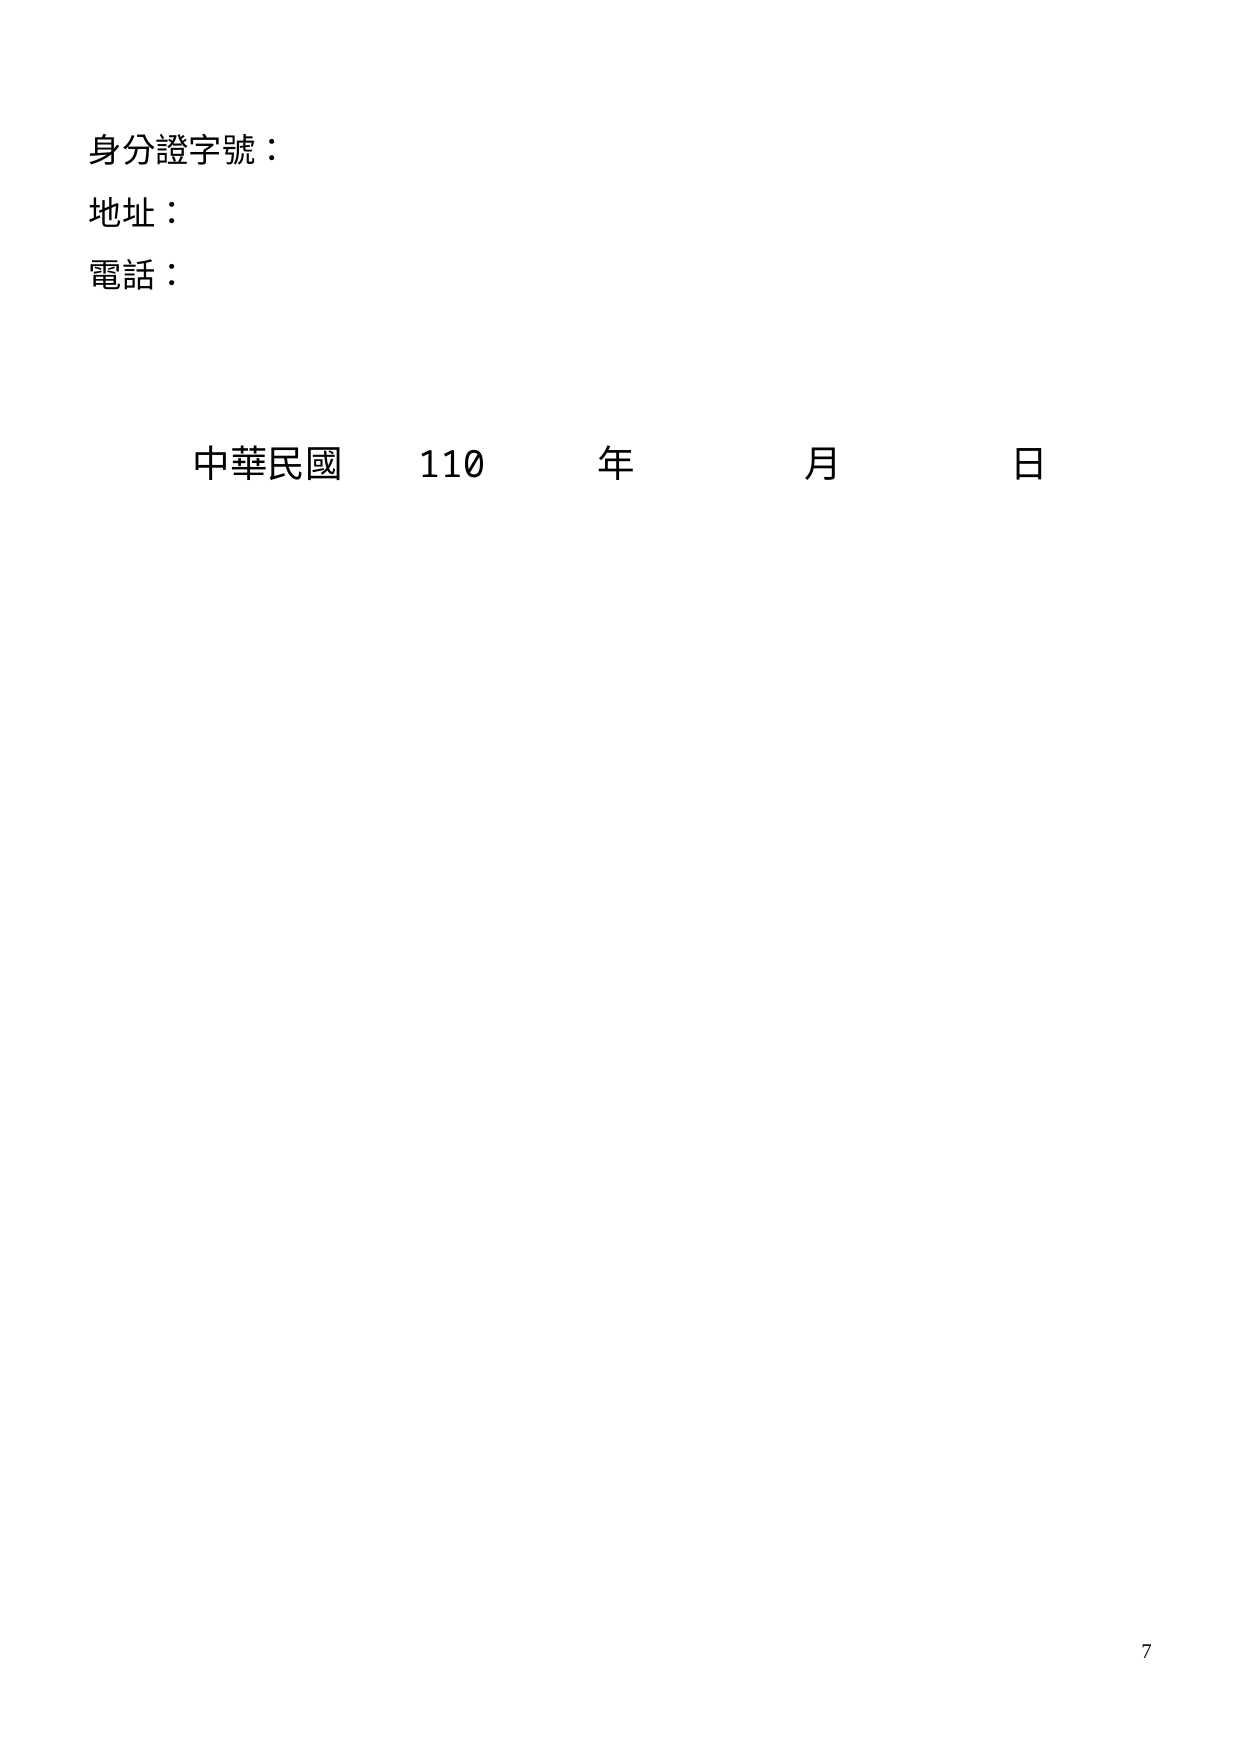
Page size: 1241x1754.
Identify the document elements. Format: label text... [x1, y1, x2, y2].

text 中華民國 110 年 月 日 [89, 419, 1152, 482]
text 身分證字號： [89, 107, 1152, 169]
text 地址： [89, 169, 1152, 232]
text 電話： [89, 232, 1152, 294]
